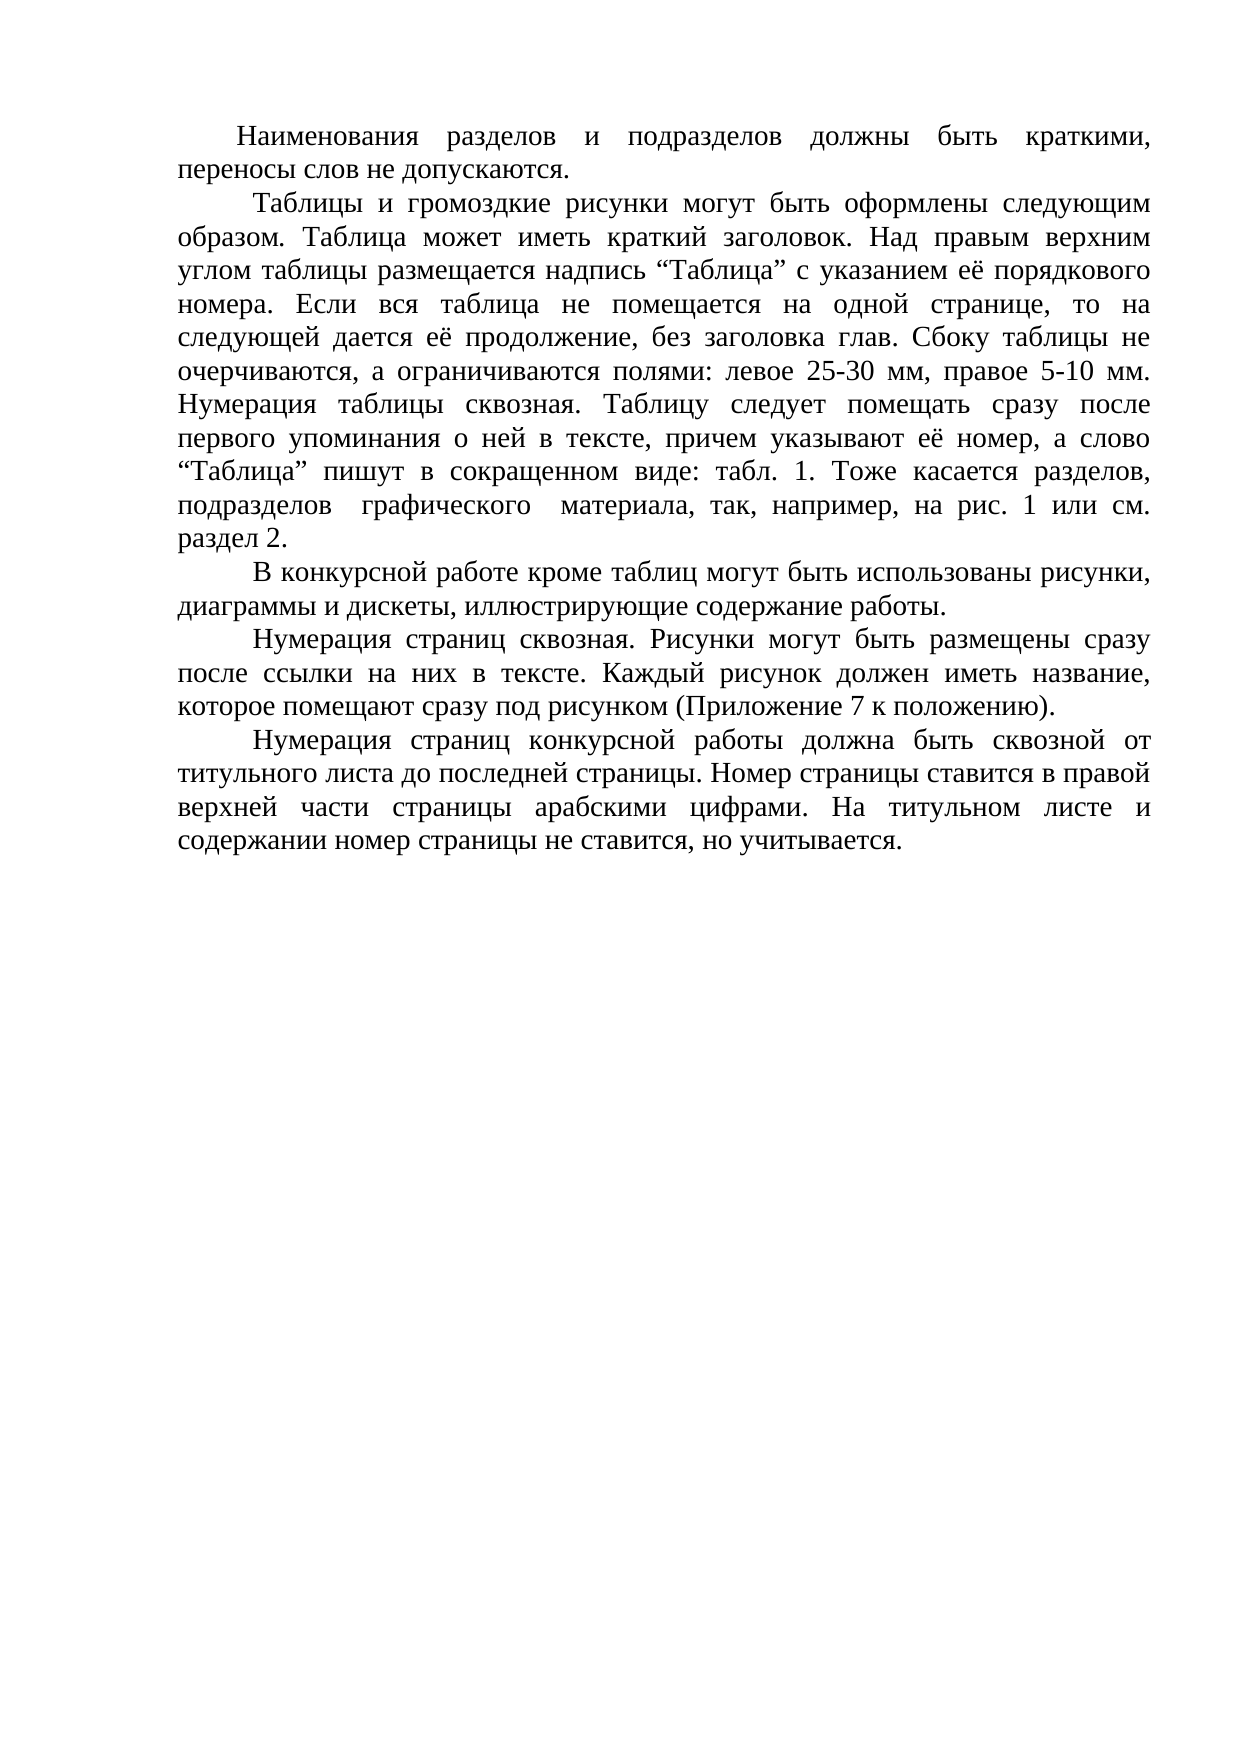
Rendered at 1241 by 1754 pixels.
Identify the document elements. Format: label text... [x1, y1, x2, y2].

text Нумерация страниц сквозная. Рисунки могут быть размещены сразу после ссылки на них в тексте. Каждый рисунок должен иметь название, которое помещают сразу под рисунком (Приложение 7 к положению). [177, 621, 1152, 722]
text Нумерация страниц конкурсной работы должна быть сквозной от титульного листа до последней страницы. Номер страницы ставится в правой верхней части страницы арабскими цифрами. На титульном листе и содержании номер страницы не ставится, но учитывается. [177, 722, 1152, 856]
text Таблицы и громоздкие рисунки могут быть оформлены следующим образом. Таблица может иметь краткий заголовок. Над правым верхним углом таблицы размещается надпись “Таблица” с указанием её порядкового номера. Если вся таблица не помещается на одной странице, то на следующей дается её продолжение, без заголовка глав. Сбоку таблицы не очерчиваются, а ограничиваются полями: левое 25-30 мм, правое 5-10 мм. Нумерация таблицы сквозная. Таблицу следует помещать сразу после первого упоминания о ней в тексте, причем указывают её номер, а слово “Таблица” пишут в сокращенном виде: табл. 1. Тоже касается разделов, подразделов графического материала, так, например, на рис. 1 или см. раздел 2. [177, 185, 1152, 554]
text В конкурсной работе кроме таблиц могут быть использованы рисунки, диаграммы и дискеты, иллюстрирующие содержание работы. [177, 554, 1152, 621]
text Наименования разделов и подразделов должны быть краткими, переносы слов не допускаются. [177, 118, 1152, 185]
